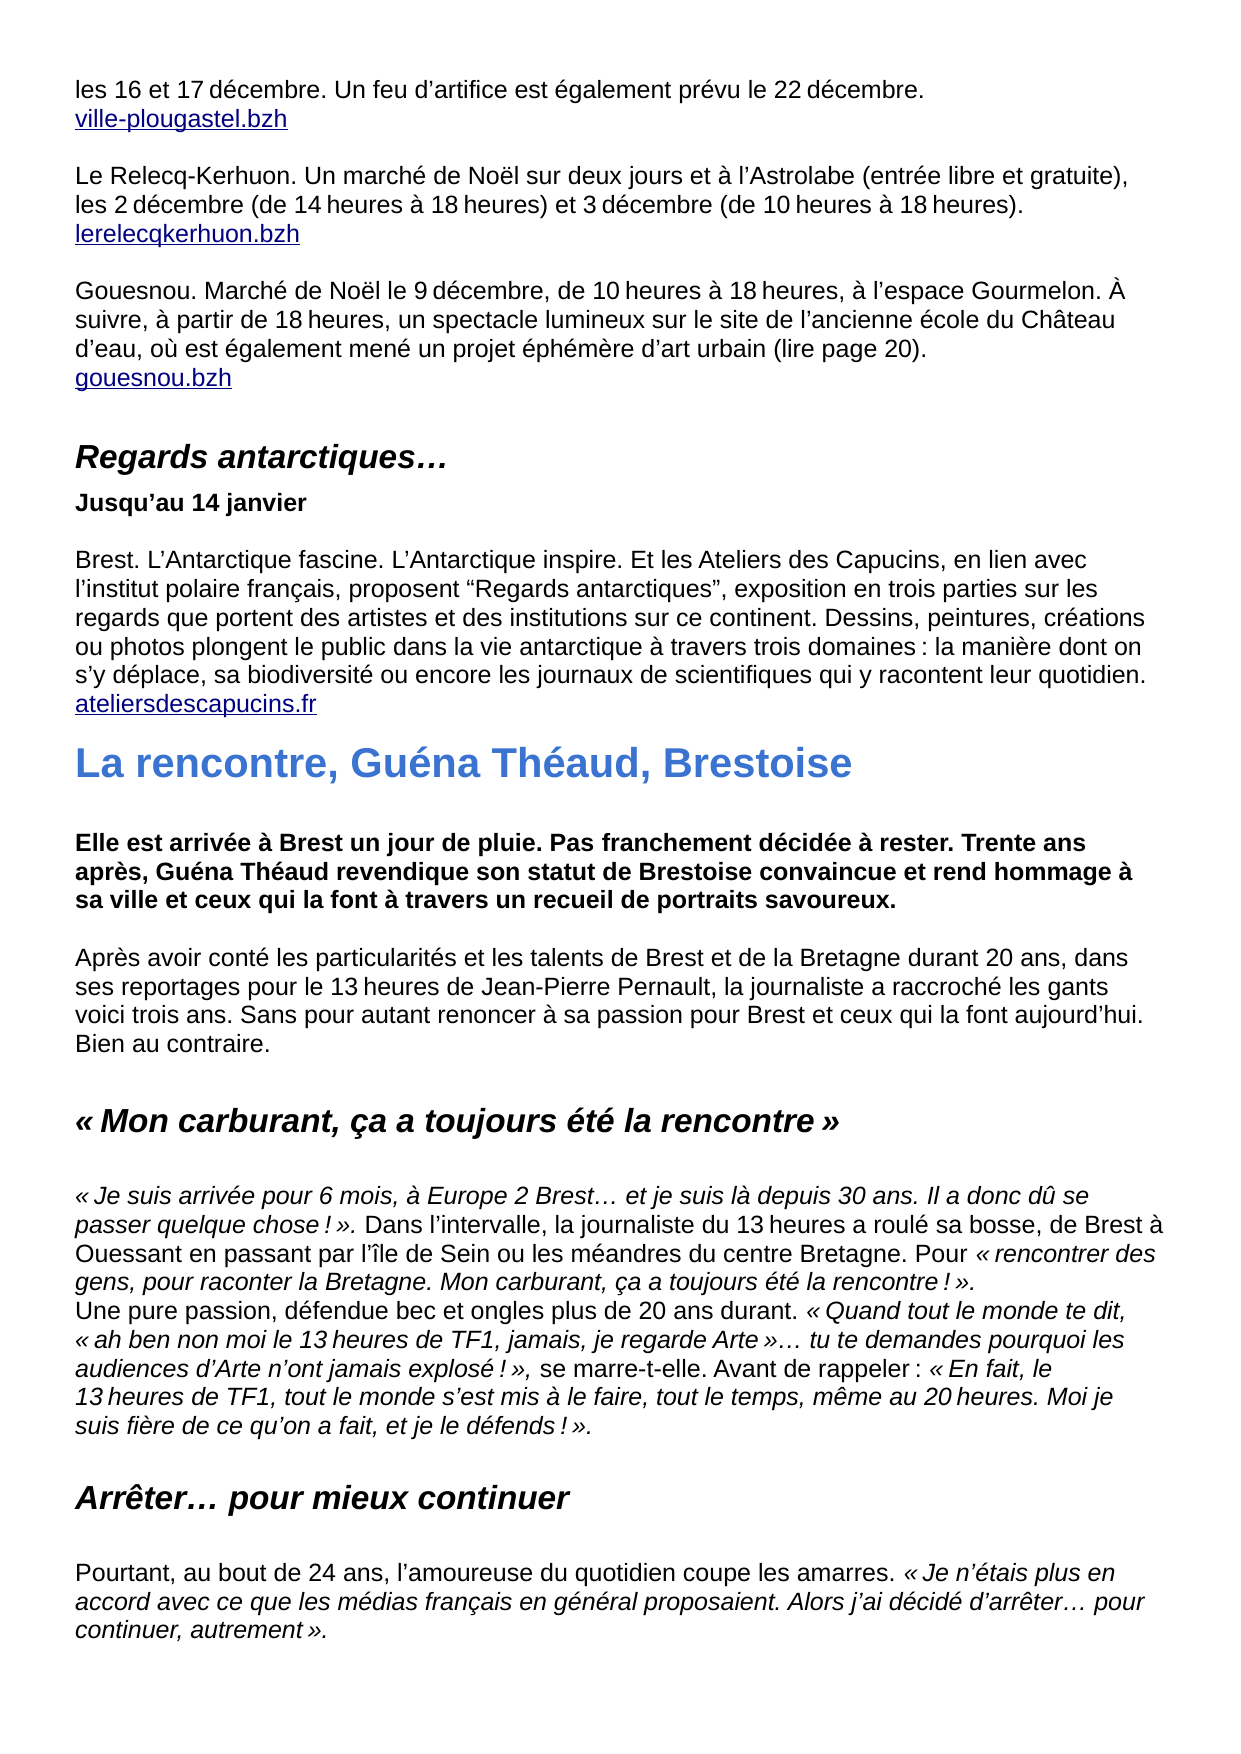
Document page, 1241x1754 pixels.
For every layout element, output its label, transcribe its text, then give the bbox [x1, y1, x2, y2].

text Le Relecq-Kerhuon. Un marché de Noël sur deux jours et à l’Astrolabe (entrée libre et gratuite), les 2 décembre (de 14 heures à 18 heures) et 3 décembre (de 10 heures à 18 heures). [75, 161, 1166, 219]
text « Je suis arrivée pour 6 mois, à Europe 2 Brest… et je suis là depuis 30 ans. Il a donc dû se passer quelque chose ! ». Dans l’intervalle, la journaliste du 13 heures a roulé sa bosse, de Brest à Ouessant en passant par l’île de Sein ou les méandres du centre Bretagne. Pour « rencontrer des gens, pour raconter la Bretagne. Mon carburant, ça a toujours été la rencontre ! ». [75, 1181, 1166, 1296]
text gouesnou.bzh [75, 362, 1166, 391]
text Après avoir conté les particularités et les talents de Brest et de la Bretagne durant 20 ans, dans ses reportages pour le 13 heures de Jean-Pierre Pernault, la journaliste a raccroché les gants voici trois ans. Sans pour autant renoncer à sa passion pour Brest et ceux qui la font aujourd’hui. Bien au contraire. [75, 943, 1166, 1058]
text ville-plougastel.bzh [75, 104, 1166, 132]
text Brest. L’Antarctique fascine. L’Antarctique inspire. Et les Ateliers des Capucins, en lien avec l’institut polaire français, proposent “Regards antarctiques”, exposition en trois parties sur les regards que portent des artistes et des institutions sur ce continent. Dessins, peintures, créations ou photos plongent le public dans la vie antarctique à travers trois domaines : la manière dont on s’y déplace, sa biodiversité ou encore les journaux de scientifiques qui y racontent leur quotidien. [75, 546, 1166, 689]
subtitle Arrêter… pour mieux continuer [75, 1478, 1165, 1517]
text les 16 et 17 décembre. Un feu d’artifice est également prévu le 22 décembre. [75, 75, 1166, 104]
subtitle La rencontre, Guéna Théaud, Brestoise [75, 739, 1165, 787]
text lerelecqkerhuon.bzh [75, 219, 1166, 247]
text Elle est arrivée à Brest un jour de pluie. Pas franchement décidée à rester. Trente ans après, Guéna Théaud revendique son statut de Brestoise convaincue et rend hommage à sa ville et ceux qui la font à travers un recueil de portraits savoureux. [75, 828, 1166, 914]
subtitle « Mon carburant, ça a toujours été la rencontre » [75, 1101, 1165, 1140]
subtitle Regards antarctiques… [75, 437, 1165, 476]
text Une pure passion, défendue bec et ongles plus de 20 ans durant. « Quand tout le monde te dit, « ah ben non moi le 13 heures de TF1, jamais, je regarde Arte »… tu te demandes pourquoi les audiences d’Arte n’ont jamais explosé ! », se marre-t-elle. Avant de rappeler : « En fait, le 13 heures de TF1, tout le monde s’est mis à le faire, tout le temps, même au 20 heures. Moi je suis fière de ce qu’on a fait, et je le défends ! ». [75, 1296, 1166, 1440]
text ateliersdescapucins.fr [75, 689, 1166, 718]
text Gouesnou. Marché de Noël le 9 décembre, de 10 heures à 18 heures, à l’espace Gourmelon. À suivre, à partir de 18 heures, un spectacle lumineux sur le site de l’ancienne école du Château d’eau, où est également mené un projet éphémère d’art urbain (lire page 20). [75, 276, 1166, 362]
text Jusqu’au 14 janvier [75, 488, 1166, 517]
text Pourtant, au bout de 24 ans, l’amoureuse du quotidien coupe les amarres. « Je n’étais plus en accord avec ce que les médias français en général proposaient. Alors j’ai décidé d’arrêter… pour continuer, autrement ». [75, 1558, 1166, 1644]
